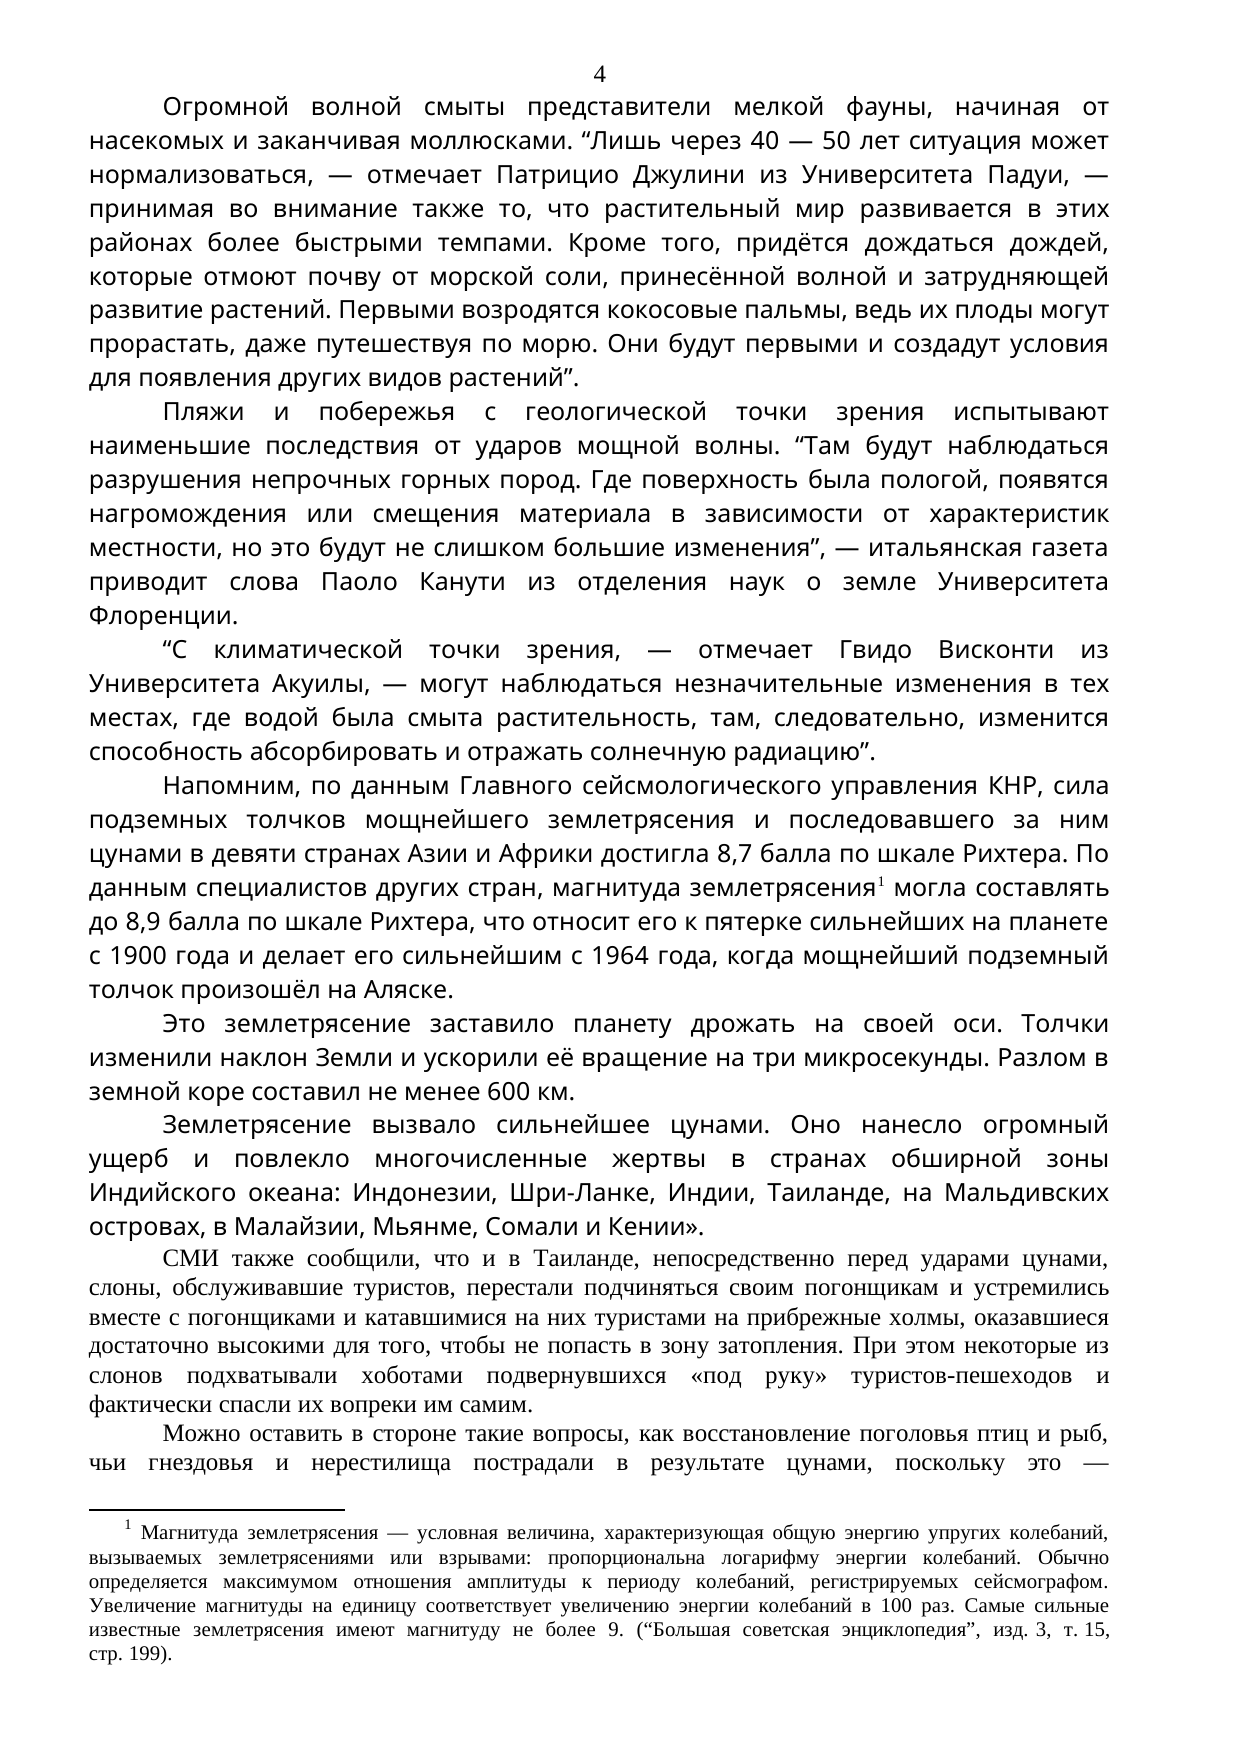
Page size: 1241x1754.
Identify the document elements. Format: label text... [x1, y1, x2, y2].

text Это землетрясение заставило планету дрожать на своей оси. Толчки изменили наклон Земли и ускорили её вращение на три микросекунды. Разлом в земной коре составил не менее 600 км. [89, 1006, 1110, 1107]
text Напомним, по данным Главного сейсмологического управления КНР, сила подземных толчков мощнейшего землетрясения и последовавшего за ним цунами в девяти странах Азии и Африки достигла 8,7 балла по шкале Рихтера. По данным специалистов других стран, магнитуда землетрясения могла составлять до 8,9 балла по шкале Рихтера, что относит его к пятерке сильнейших на планете с 1900 года и делает его сильнейшим с 1964 года, когда мощнейший подземный толчок произошёл на Аляске. [89, 768, 1110, 1006]
text Землетрясение вызвало сильнейшее цунами. Оно нанесло огромный ущерб и повлекло многочисленные жертвы в странах обширной зоны Индийского океана: Индонезии, Шри-Ланке, Индии, Таиланде, на Мальдивских островах, в Малайзии, Мьянме, Сомали и Кении». [89, 1107, 1110, 1243]
text Огромной волной смыты представители мелкой фауны, начиная от насекомых и заканчивая моллюсками. “Лишь через 40 — 50 лет ситуация может нормализоваться, — отмечает Патрицио Джулини из Университета Падуи, — принимая во внимание также то, что растительный мир развивается в этих районах более быстрыми темпами. Кроме того, придётся дождаться дождей, которые отмоют почву от морской соли, принесённой волной и затрудняющей развитие растений. Первыми возродятся кокосовые пальмы, ведь их плоды могут прорастать, даже путешествуя по морю. Они будут первыми и создадут условия для появления других видов растений”. [89, 89, 1110, 394]
text Можно оставить в стороне такие вопросы, как восстановление поголовья птиц и рыб, чьи гнездовья и нерестилища пострадали в результате цунами, поскольку это — [89, 1418, 1110, 1476]
text Пляжи и побережья с геологической точки зрения испытывают наименьшие последствия от ударов мощной волны. “Там будут наблюдаться разрушения непрочных горных пород. Где поверхность была пологой, появятся нагромождения или смещения материала в зависимости от характеристик местности, но это будут не слишком большие изменения”, — итальянская газета приводит слова Паоло Канути из отделения наук о земле Университета Флоренции. [89, 394, 1110, 632]
text СМИ также сообщили, что и в Таиланде, непосредственно перед ударами цунами, слоны, обслуживавшие туристов, перестали подчиняться своим погонщикам и устремились вместе с погонщиками и катавшимися на них туристами на прибрежные холмы, оказавшиеся достаточно высокими для того, чтобы не попасть в зону затопления. При этом некоторые из слонов подхватывали хоботами подвернувшихся «под руку» туристов-пешеходов и фактически спасли их вопреки им самим. [89, 1243, 1110, 1418]
text “С климатической точки зрения, — отмечает Гвидо Висконти из Университета Акуилы, — могут наблюдаться незначительные изменения в тех местах, где водой была смыта растительность, там, следовательно, изменится способность абсорбировать и отражать солнечную радиацию”. [89, 632, 1110, 768]
text Магнитуда землетрясения — условная величина, характеризующая общую энергию упругих колебаний, вызываемых землетрясениями или взрывами: пропорциональна логарифму энергии колебаний. Обычно определяется максимумом отношения амплитуды к периоду колебаний, регистрируемых сейсмографом. Увеличение магнитуды на единицу соответствует увеличению энергии колебаний в 100 раз. Самые сильные известные землетрясения имеют магнитуду не более 9. (“Большая советская энциклопедия”, изд. 3, т. 15, стр. 199). [89, 1516, 1110, 1665]
